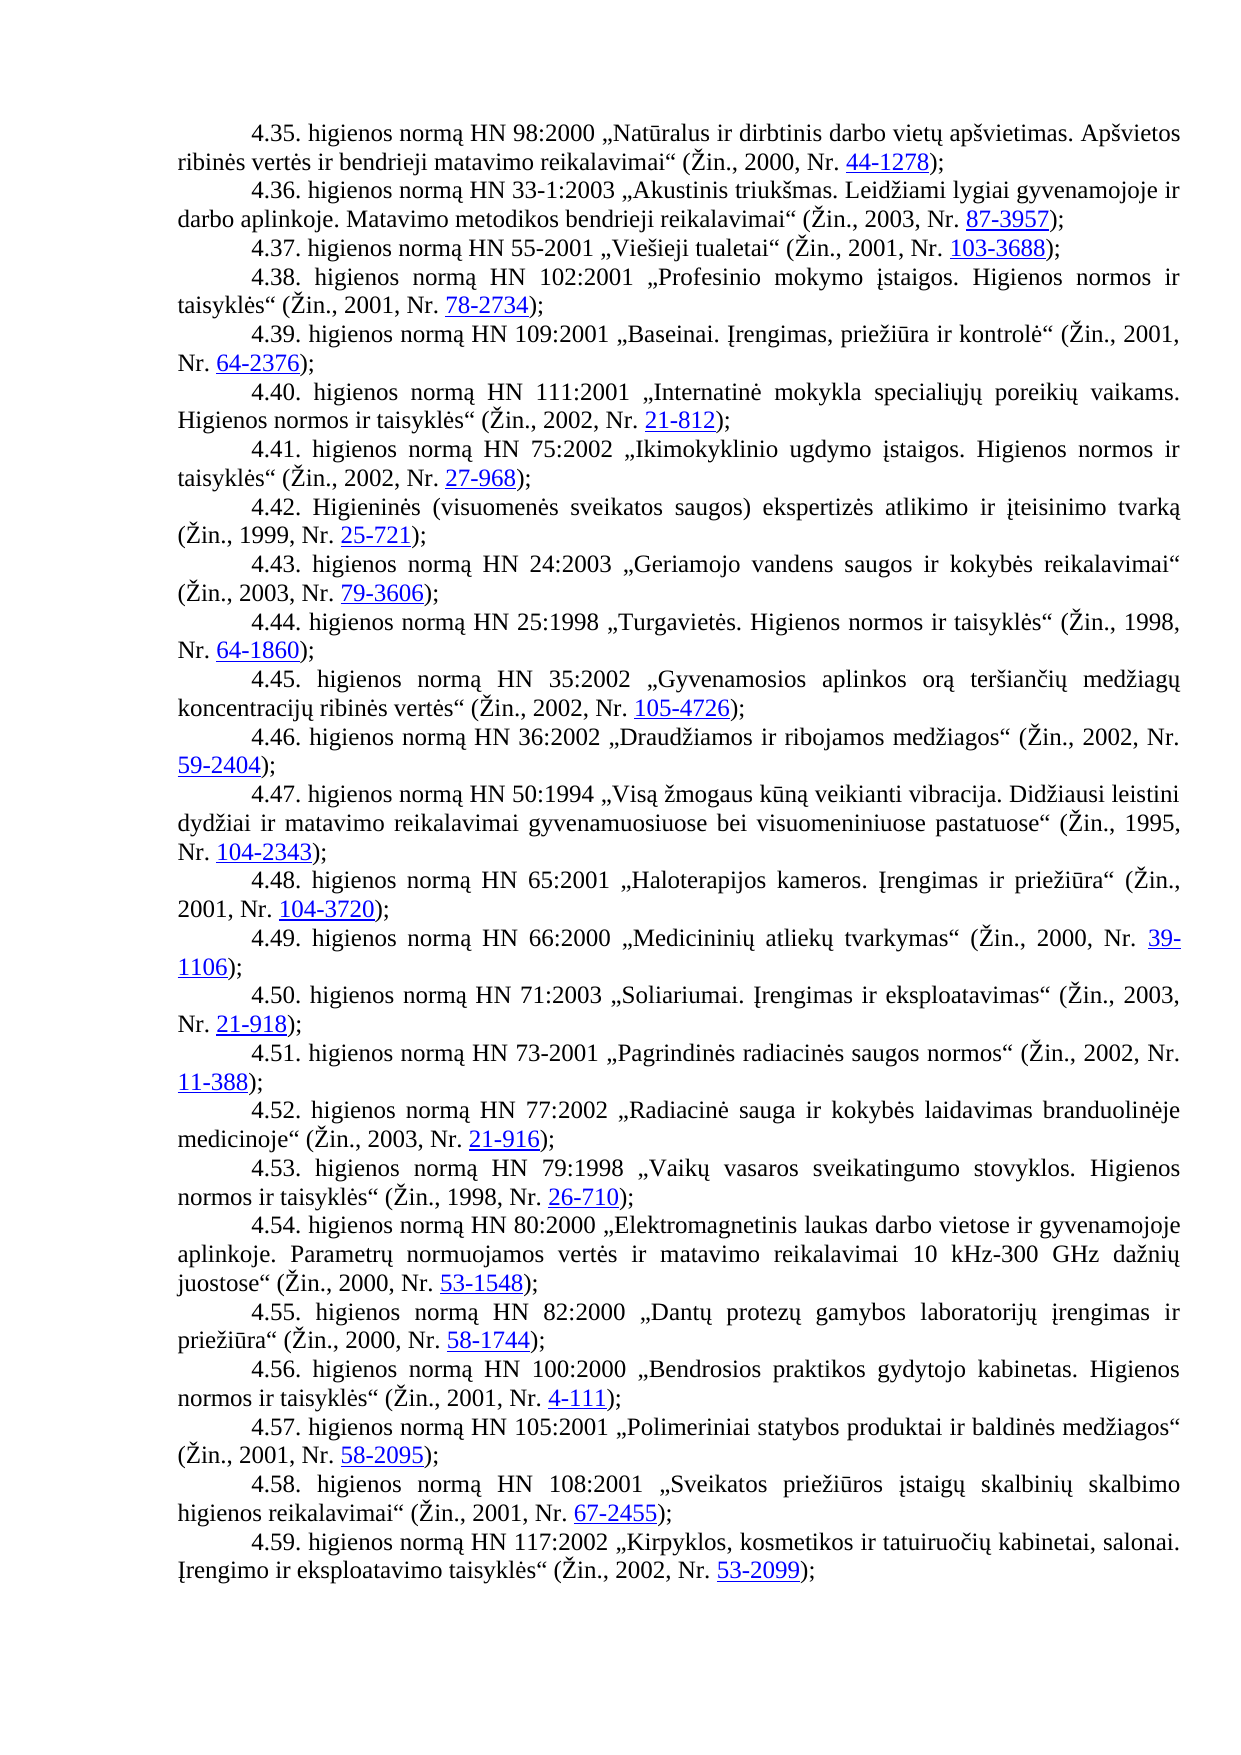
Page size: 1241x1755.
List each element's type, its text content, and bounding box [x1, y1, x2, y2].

text 4.49. higienos normą HN 66:2000 „Medicininių atliekų tvarkymas“ (Žin., 2000, Nr. 39-1106); [177, 923, 1181, 981]
text 4.58. higienos normą HN 108:2001 „Sveikatos priežiūros įstaigų skalbinių skalbimo higienos reikalavimai“ (Žin., 2001, Nr. 67-2455); [177, 1469, 1181, 1527]
text 4.54. higienos normą HN 80:2000 „Elektromagnetinis laukas darbo vietose ir gyvenamojoje aplinkoje. Parametrų normuojamos vertės ir matavimo reikalavimai 10 kHz-300 GHz dažnių juostose“ (Žin., 2000, Nr. 53-1548); [177, 1211, 1181, 1297]
text 4.40. higienos normą HN 111:2001 „Internatinė mokykla specialiųjų poreikių vaikams. Higienos normos ir taisyklės“ (Žin., 2002, Nr. 21-812); [177, 377, 1181, 434]
text 4.44. higienos normą HN 25:1998 „Turgavietės. Higienos normos ir taisyklės“ (Žin., 1998, Nr. 64-1860); [177, 607, 1181, 664]
text 4.51. higienos normą HN 73-2001 „Pagrindinės radiacinės saugos normos“ (Žin., 2002, Nr. 11-388); [177, 1038, 1181, 1096]
text 4.56. higienos normą HN 100:2000 „Bendrosios praktikos gydytojo kabinetas. Higienos normos ir taisyklės“ (Žin., 2001, Nr. 4-111); [177, 1354, 1181, 1412]
text 4.57. higienos normą HN 105:2001 „Polimeriniai statybos produktai ir baldinės medžiagos“ (Žin., 2001, Nr. 58-2095); [177, 1412, 1181, 1469]
text 4.59. higienos normą HN 117:2002 „Kirpyklos, kosmetikos ir tatuiruočių kabinetai, salonai. Įrengimo ir eksploatavimo taisyklės“ (Žin., 2002, Nr. 53-2099); [177, 1527, 1181, 1584]
text 4.52. higienos normą HN 77:2002 „Radiacinė sauga ir kokybės laidavimas branduolinėje medicinoje“ (Žin., 2003, Nr. 21-916); [177, 1096, 1181, 1153]
text 4.42. Higieninės (visuomenės sveikatos saugos) ekspertizės atlikimo ir įteisinimo tvarką (Žin., 1999, Nr. 25-721); [177, 492, 1181, 549]
text 4.53. higienos normą HN 79:1998 „Vaikų vasaros sveikatingumo stovyklos. Higienos normos ir taisyklės“ (Žin., 1998, Nr. 26-710); [177, 1153, 1181, 1211]
text 4.35. higienos normą HN 98:2000 „Natūralus ir dirbtinis darbo vietų apšvietimas. Apšvietos ribinės vertės ir bendrieji matavimo reikalavimai“ (Žin., 2000, Nr. 44-1278); [177, 118, 1181, 176]
text 4.37. higienos normą HN 55-2001 „Viešieji tualetai“ (Žin., 2001, Nr. 103-3688); [177, 233, 1181, 262]
text 4.41. higienos normą HN 75:2002 „Ikimokyklinio ugdymo įstaigos. Higienos normos ir taisyklės“ (Žin., 2002, Nr. 27-968); [177, 434, 1181, 492]
text 4.39. higienos normą HN 109:2001 „Baseinai. Įrengimas, priežiūra ir kontrolė“ (Žin., 2001, Nr. 64-2376); [177, 319, 1181, 377]
text 4.47. higienos normą HN 50:1994 „Visą žmogaus kūną veikianti vibracija. Didžiausi leistini dydžiai ir matavimo reikalavimai gyvenamuosiuose bei visuomeniniuose pastatuose“ (Žin., 1995, Nr. 104-2343); [177, 779, 1181, 866]
text 4.43. higienos normą HN 24:2003 „Geriamojo vandens saugos ir kokybės reikalavimai“ (Žin., 2003, Nr. 79-3606); [177, 549, 1181, 607]
text 4.36. higienos normą HN 33-1:2003 „Akustinis triukšmas. Leidžiami lygiai gyvenamojoje ir darbo aplinkoje. Matavimo metodikos bendrieji reikalavimai“ (Žin., 2003, Nr. 87-3957); [177, 176, 1181, 233]
text 4.55. higienos normą HN 82:2000 „Dantų protezų gamybos laboratorijų įrengimas ir priežiūra“ (Žin., 2000, Nr. 58-1744); [177, 1297, 1181, 1354]
text 4.46. higienos normą HN 36:2002 „Draudžiamos ir ribojamos medžiagos“ (Žin., 2002, Nr. 59-2404); [177, 722, 1181, 779]
text 4.48. higienos normą HN 65:2001 „Haloterapijos kameros. Įrengimas ir priežiūra“ (Žin., 2001, Nr. 104-3720); [177, 866, 1181, 923]
text 4.38. higienos normą HN 102:2001 „Profesinio mokymo įstaigos. Higienos normos ir taisyklės“ (Žin., 2001, Nr. 78-2734); [177, 262, 1181, 319]
text 4.50. higienos normą HN 71:2003 „Soliariumai. Įrengimas ir eksploatavimas“ (Žin., 2003, Nr. 21-918); [177, 981, 1181, 1038]
text 4.45. higienos normą HN 35:2002 „Gyvenamosios aplinkos orą teršiančių medžiagų koncentracijų ribinės vertės“ (Žin., 2002, Nr. 105-4726); [177, 664, 1181, 722]
